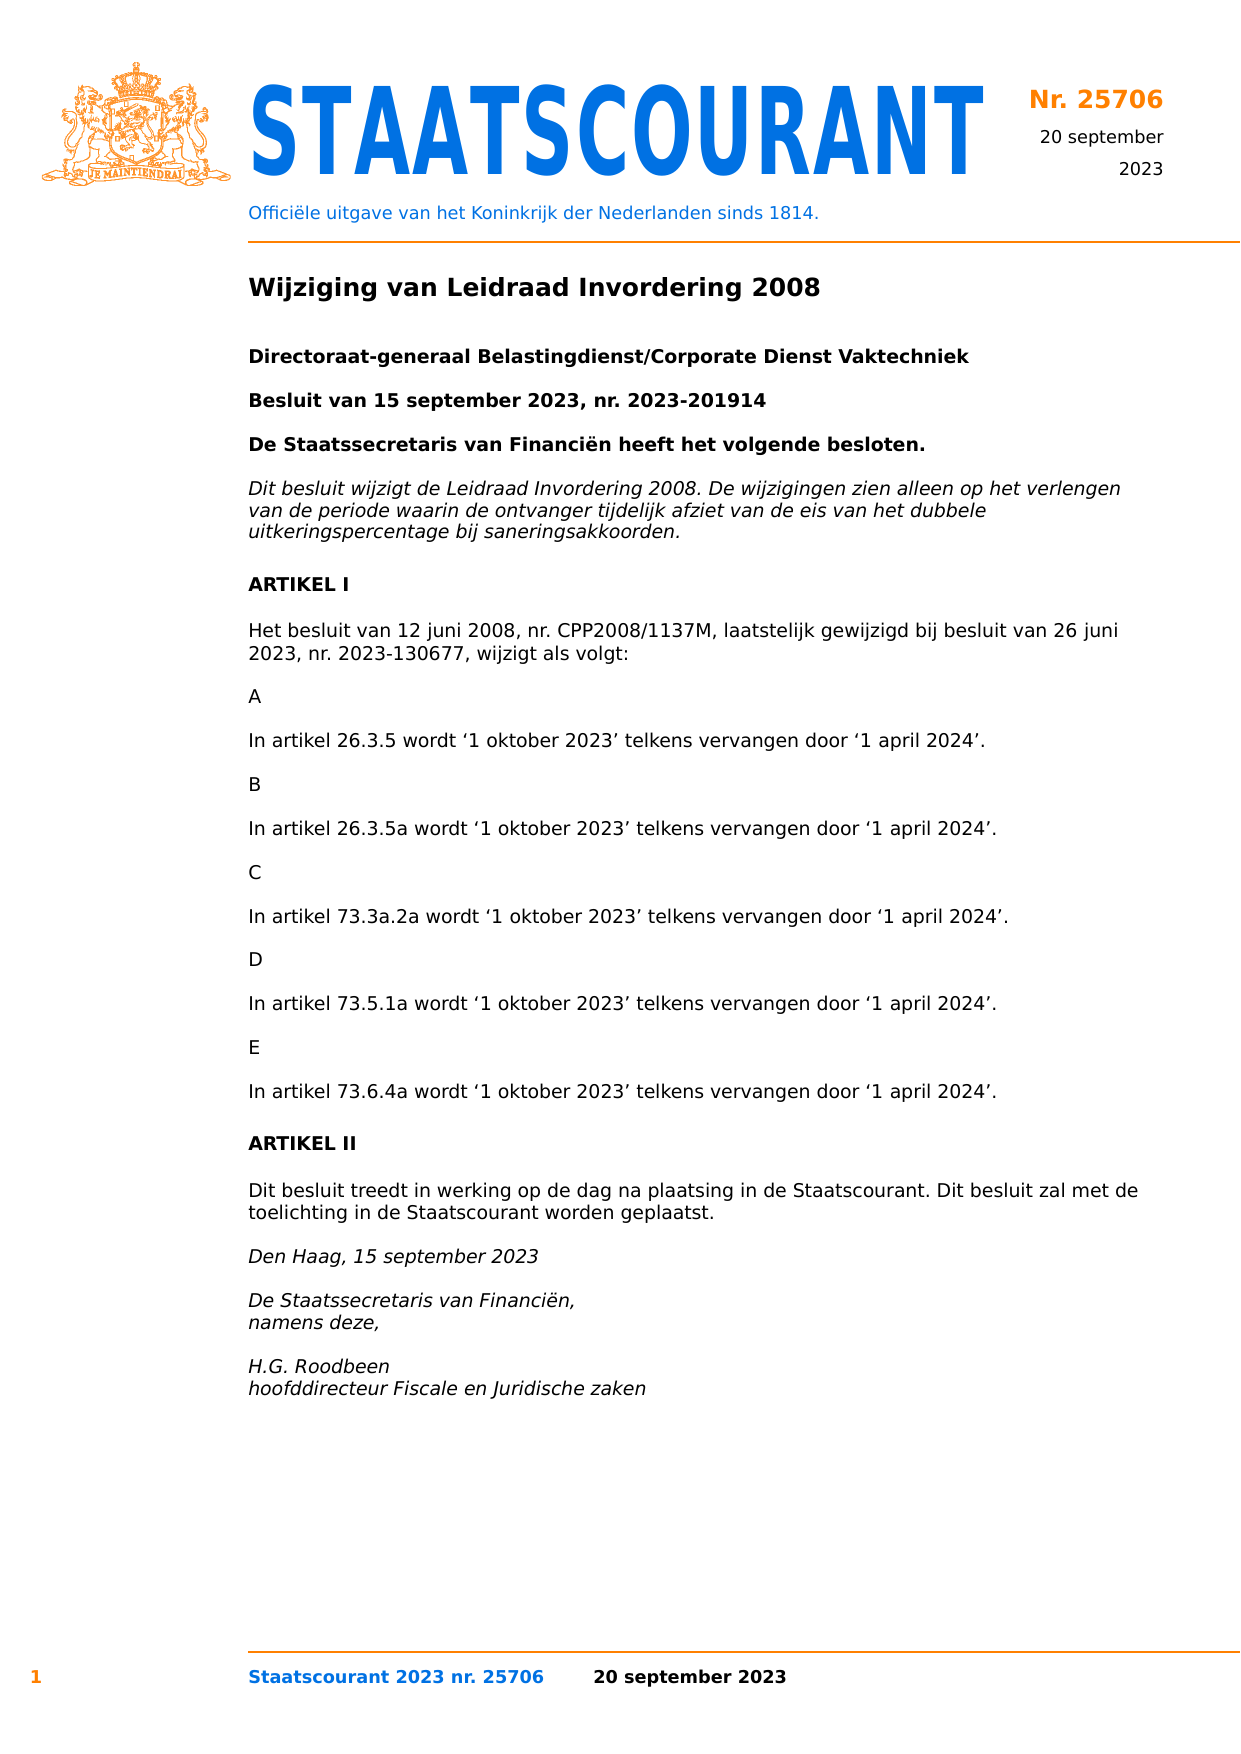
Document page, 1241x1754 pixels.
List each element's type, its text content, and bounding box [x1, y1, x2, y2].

text Dit besluit wijzigt de Leidraad Invordering 2008. De wijzigingen zien alleen op het verlengen van de periode waarin de ontvanger tijdelijk afziet van de eis van het dubbele uitkeringspercentage bij saneringsakkoorden. [248, 477, 1163, 543]
subtitle ARTIKEL II [248, 1133, 1163, 1155]
text Den Haag, 15 september 2023 [248, 1246, 1163, 1268]
text Het besluit van 12 juni 2008, nr. CPP2008/1137M, laatstelijk gewijzigd bij besluit van 26 juni 2023, nr. 2023-130677, wijzigt als volgt: [248, 620, 1163, 664]
text De Staatssecretaris van Financiën, namens deze, H.G. Roodbeen hoofddirecteur Fiscale en Juridische zaken [248, 1289, 1163, 1399]
text In artikel 73.3a.2a wordt ‘1 oktober 2023’ telkens vervangen door ‘1 april 2024’. [248, 906, 1163, 927]
table_header Nr. 25706 [998, 62, 1240, 121]
text A [248, 686, 1163, 708]
text In artikel 26.3.5 wordt ‘1 oktober 2023’ telkens vervangen door ‘1 april 2024’. [248, 730, 1163, 752]
subtitle ARTIKEL I [248, 573, 1163, 595]
text In artikel 73.5.1a wordt ‘1 oktober 2023’ telkens vervangen door ‘1 april 2024’. [248, 993, 1163, 1015]
text De Staatssecretaris van Financiën heeft het volgende besloten. [248, 434, 1163, 456]
text Dit besluit treedt in werking op de dag na plaatsing in de Staatscourant. Dit besluit zal met de toelichting in de Staatscourant worden geplaatst. [248, 1180, 1163, 1224]
table_header [25, 62, 248, 241]
table_header STAATSCOURANT [248, 62, 998, 203]
table_cell Officiële uitgave van het Koninkrijk der Nederlanden sinds 1814. [248, 203, 1240, 241]
text Besluit van 15 september 2023, nr. 2023-201914 [248, 390, 1163, 412]
picture [41, 62, 231, 186]
text In artikel 73.6.4a wordt ‘1 oktober 2023’ telkens vervangen door ‘1 april 2024’. [248, 1081, 1163, 1103]
table_cell 20 september [998, 121, 1240, 153]
subtitle Wijziging van Leidraad Invordering 2008 [248, 273, 1163, 302]
text In artikel 26.3.5a wordt ‘1 oktober 2023’ telkens vervangen door ‘1 april 2024’. [248, 818, 1163, 840]
text Directoraat-generaal Belastingdienst/Corporate Dienst Vaktechniek [248, 346, 1163, 368]
table_cell 2023 [998, 153, 1240, 203]
text E [248, 1037, 1163, 1059]
text B [248, 774, 1163, 796]
text C [248, 862, 1163, 884]
text D [248, 949, 1163, 971]
